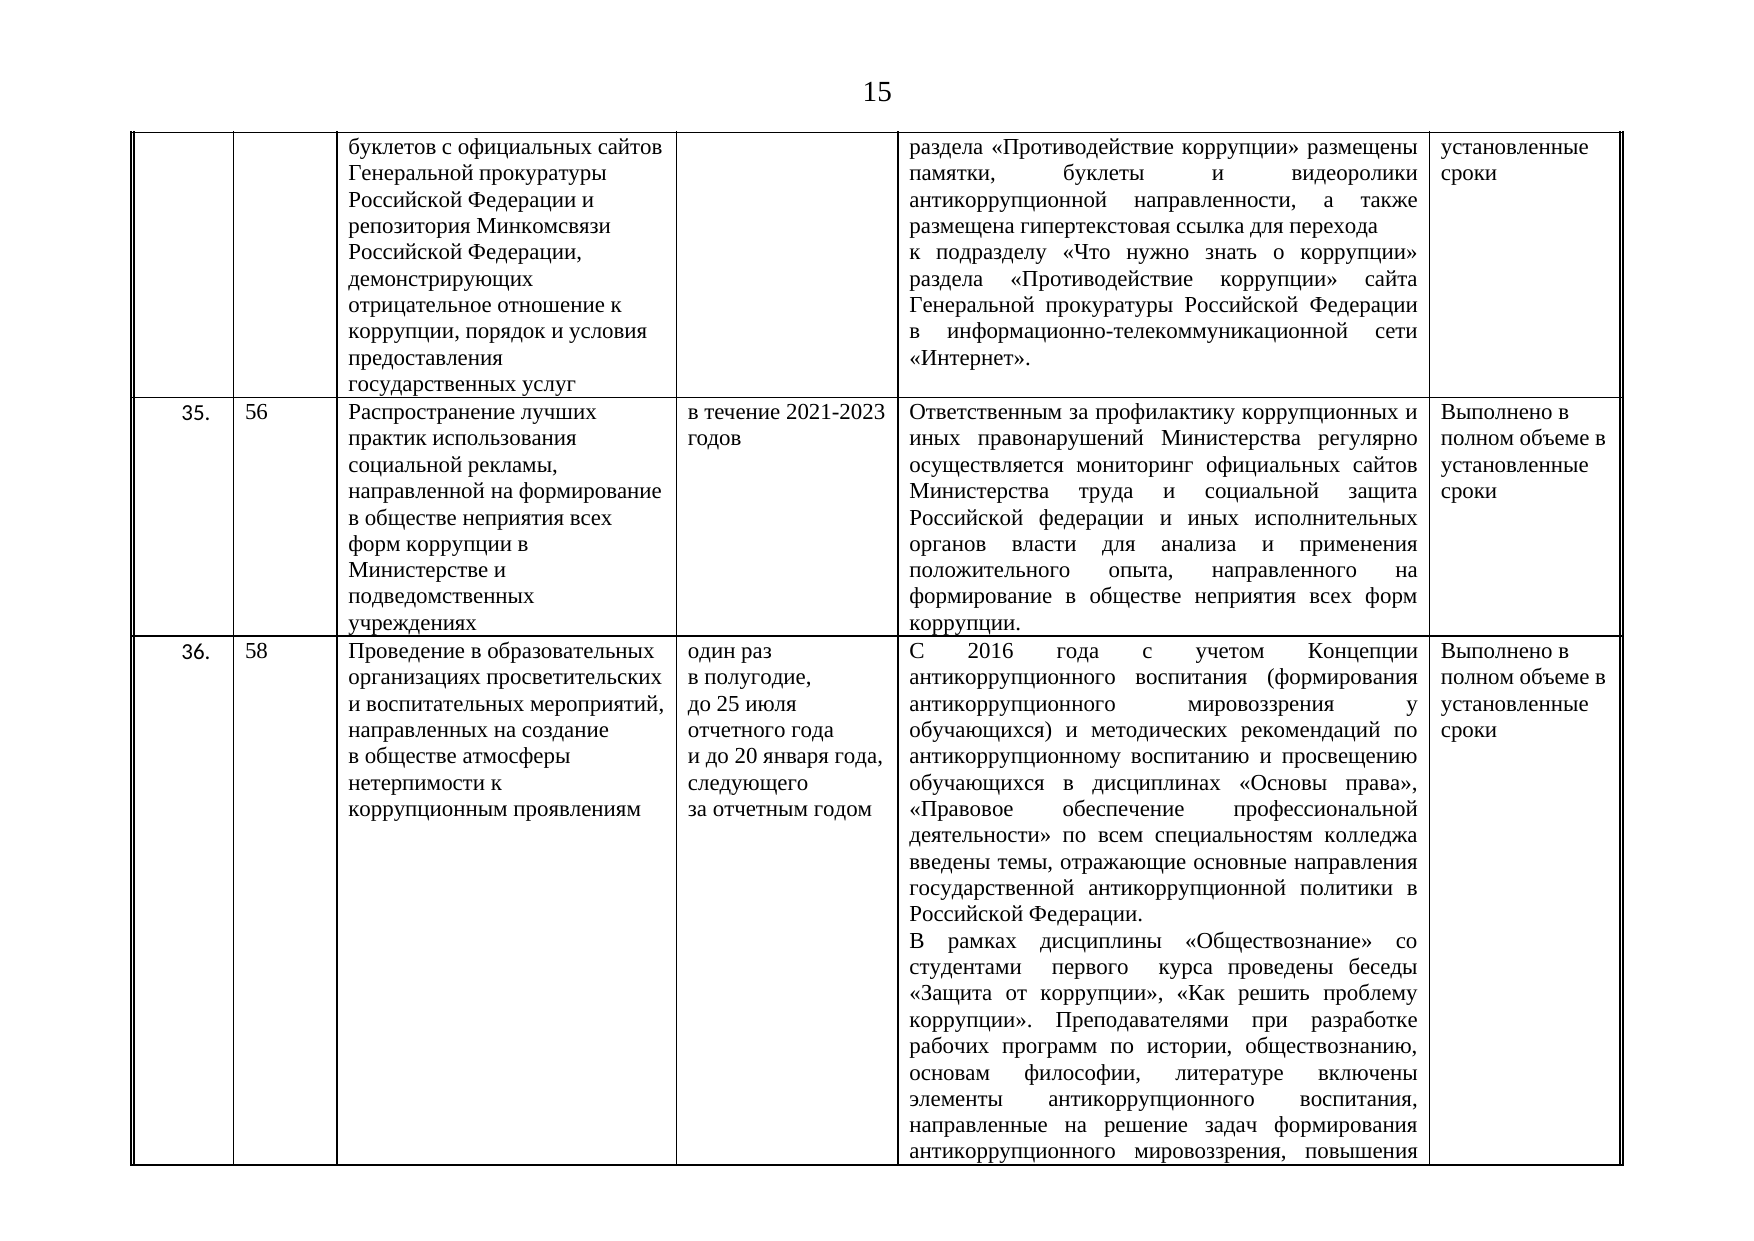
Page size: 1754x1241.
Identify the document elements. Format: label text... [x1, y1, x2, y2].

table_cell установленные сроки [1430, 133, 1619, 397]
table_cell С 2016 года с учетом Концепции антикоррупционного воспитания (формирования антикоррупционного мировоззрения у обучающихся) и методических рекомендаций по антикоррупционному воспитанию и просвещению обучающихся в дисциплинах «Основы права», «Правовое обеспечение профессиональной деятельности» по всем специальностям колледжа введены темы, отражающие основные направления государственной антикоррупционной политики в Российской Федерации. В рамках дисциплины «Обществознание» со студентами первого курса проведены беседы «Защита от коррупции», «Как решить проблему коррупции». Преподавателями при разработке рабочих программ по истории, обществознанию, основам философии, литературе включены элементы антикоррупционного воспитания, направленные на решение задач формирования антикоррупционного мировоззрения, повышения [899, 637, 1429, 1164]
table_cell один раз в полугодие, до 25 июля отчетного года и до 20 января года, следующего за отчетным годом [677, 637, 897, 1164]
table_cell [135, 637, 233, 1164]
table_cell Выполнено в полном объеме в установленные сроки [1430, 398, 1619, 635]
table_cell [135, 133, 233, 397]
table_cell Выполнено в полном объеме в установленные сроки [1430, 637, 1619, 1164]
table_cell [234, 133, 336, 397]
table_cell Распространение лучших практик использования социальной рекламы, направленной на формирование в обществе неприятия всех форм коррупции в Министерстве и подведомственных учреждениях [338, 398, 676, 635]
table_cell в течение 2021-2023 годов [677, 398, 897, 635]
table_cell раздела «Противодействие коррупции» размещены памятки, буклеты и видеоролики антикоррупционной направленности, а также размещена гипертекстовая ссылка для перехода к подразделу «Что нужно знать о коррупции» раздела «Противодействие коррупции» сайта Генеральной прокуратуры Российской Федерации в информационно-телекоммуникационной сети «Интернет». [899, 133, 1429, 397]
table_cell Ответственным за профилактику коррупционных и иных правонарушений Министерства регулярно осуществляется мониторинг официальных сайтов Министерства труда и социальной защита Российской федерации и иных исполнительных органов власти для анализа и применения положительного опыта, направленного на формирование в обществе неприятия всех форм коррупции. [899, 398, 1429, 635]
table_cell [135, 398, 233, 635]
table_cell 56 [234, 398, 336, 635]
table_cell буклетов с официальных сайтов Генеральной прокуратуры Российской Федерации и репозитория Минкомсвязи Российской Федерации, демонстрирующих отрицательное отношение к коррупции, порядок и условия предоставления государственных услуг [338, 133, 676, 397]
table_cell Проведение в образовательных организациях просветительских и воспитательных мероприятий, направленных на создание в обществе атмосферы нетерпимости к коррупционным проявлениям [338, 637, 676, 1164]
table_cell [677, 133, 897, 397]
table_cell 58 [234, 637, 336, 1164]
